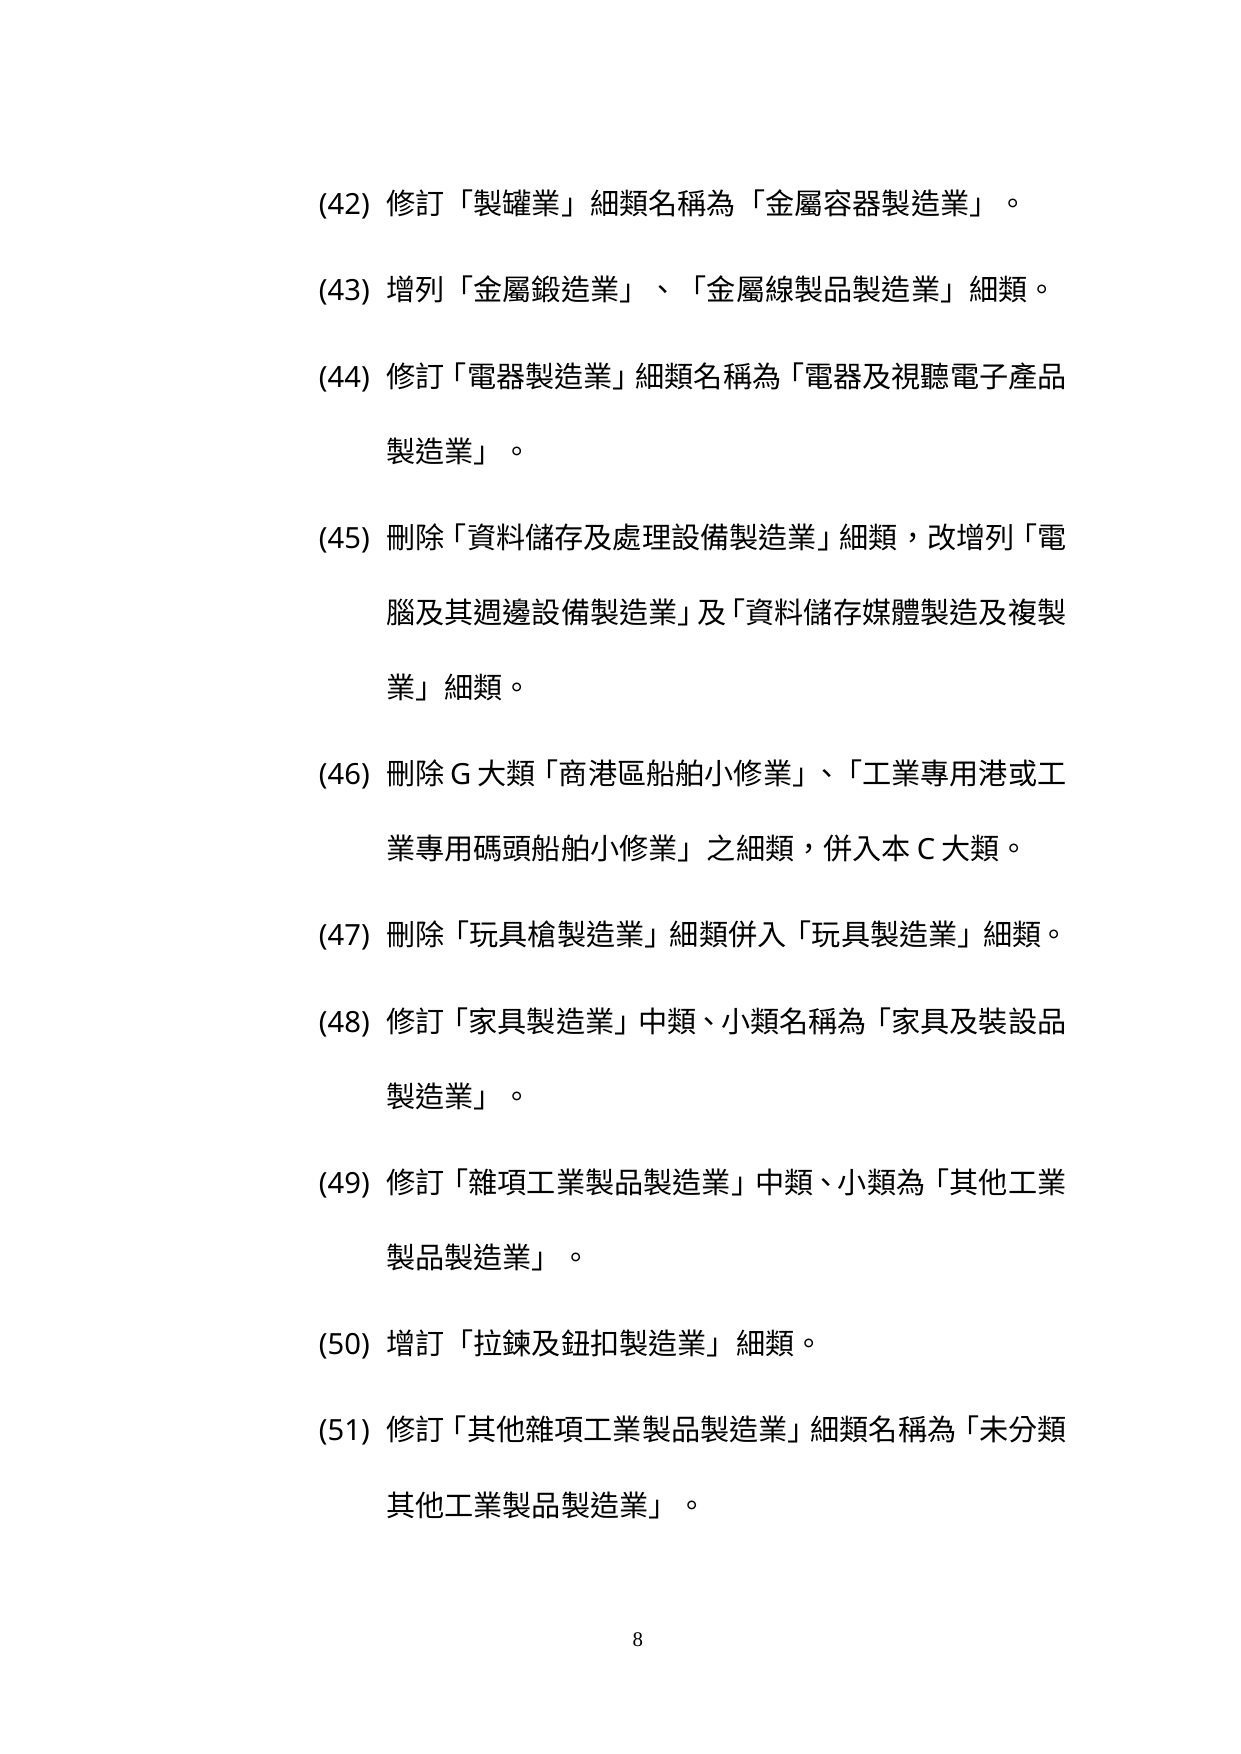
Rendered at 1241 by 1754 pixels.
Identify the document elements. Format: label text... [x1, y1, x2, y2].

list 增列「金屬鍛造業」、「金屬線製品製造業」細類。 [319, 251, 1066, 326]
list 刪除「玩具槍製造業」細類併入「玩具製造業」細類。 [319, 896, 1066, 971]
list 刪除「資料儲存及處理設備製造業」細類，改增列「電腦及其週邊設備製造業」及「資料儲存媒體製造及複製業」細類。 [319, 498, 1066, 723]
list 增訂「拉鍊及鈕扣製造業」細類。 [319, 1304, 1066, 1379]
list 修訂「其他雜項工業製品製造業」細類名稱為「未分類其他工業製品製造業」。 [319, 1391, 1066, 1541]
list 修訂「家具製造業」中類、小類名稱為「家具及裝設品製造業」。 [319, 982, 1066, 1132]
list 修訂「電器製造業」細類名稱為「電器及視聽電子產品製造業」。 [319, 337, 1066, 487]
list 刪除G大類「商港區船舶小修業」、「工業專用港或工業專用碼頭船舶小修業」之細類，併入本C大類。 [319, 734, 1066, 884]
list 修訂「製罐業」細類名稱為「金屬容器製造業」。 [319, 164, 1066, 239]
list 修訂「雜項工業製品製造業」中類、小類為「其他工業製品製造業」。 [319, 1143, 1066, 1293]
